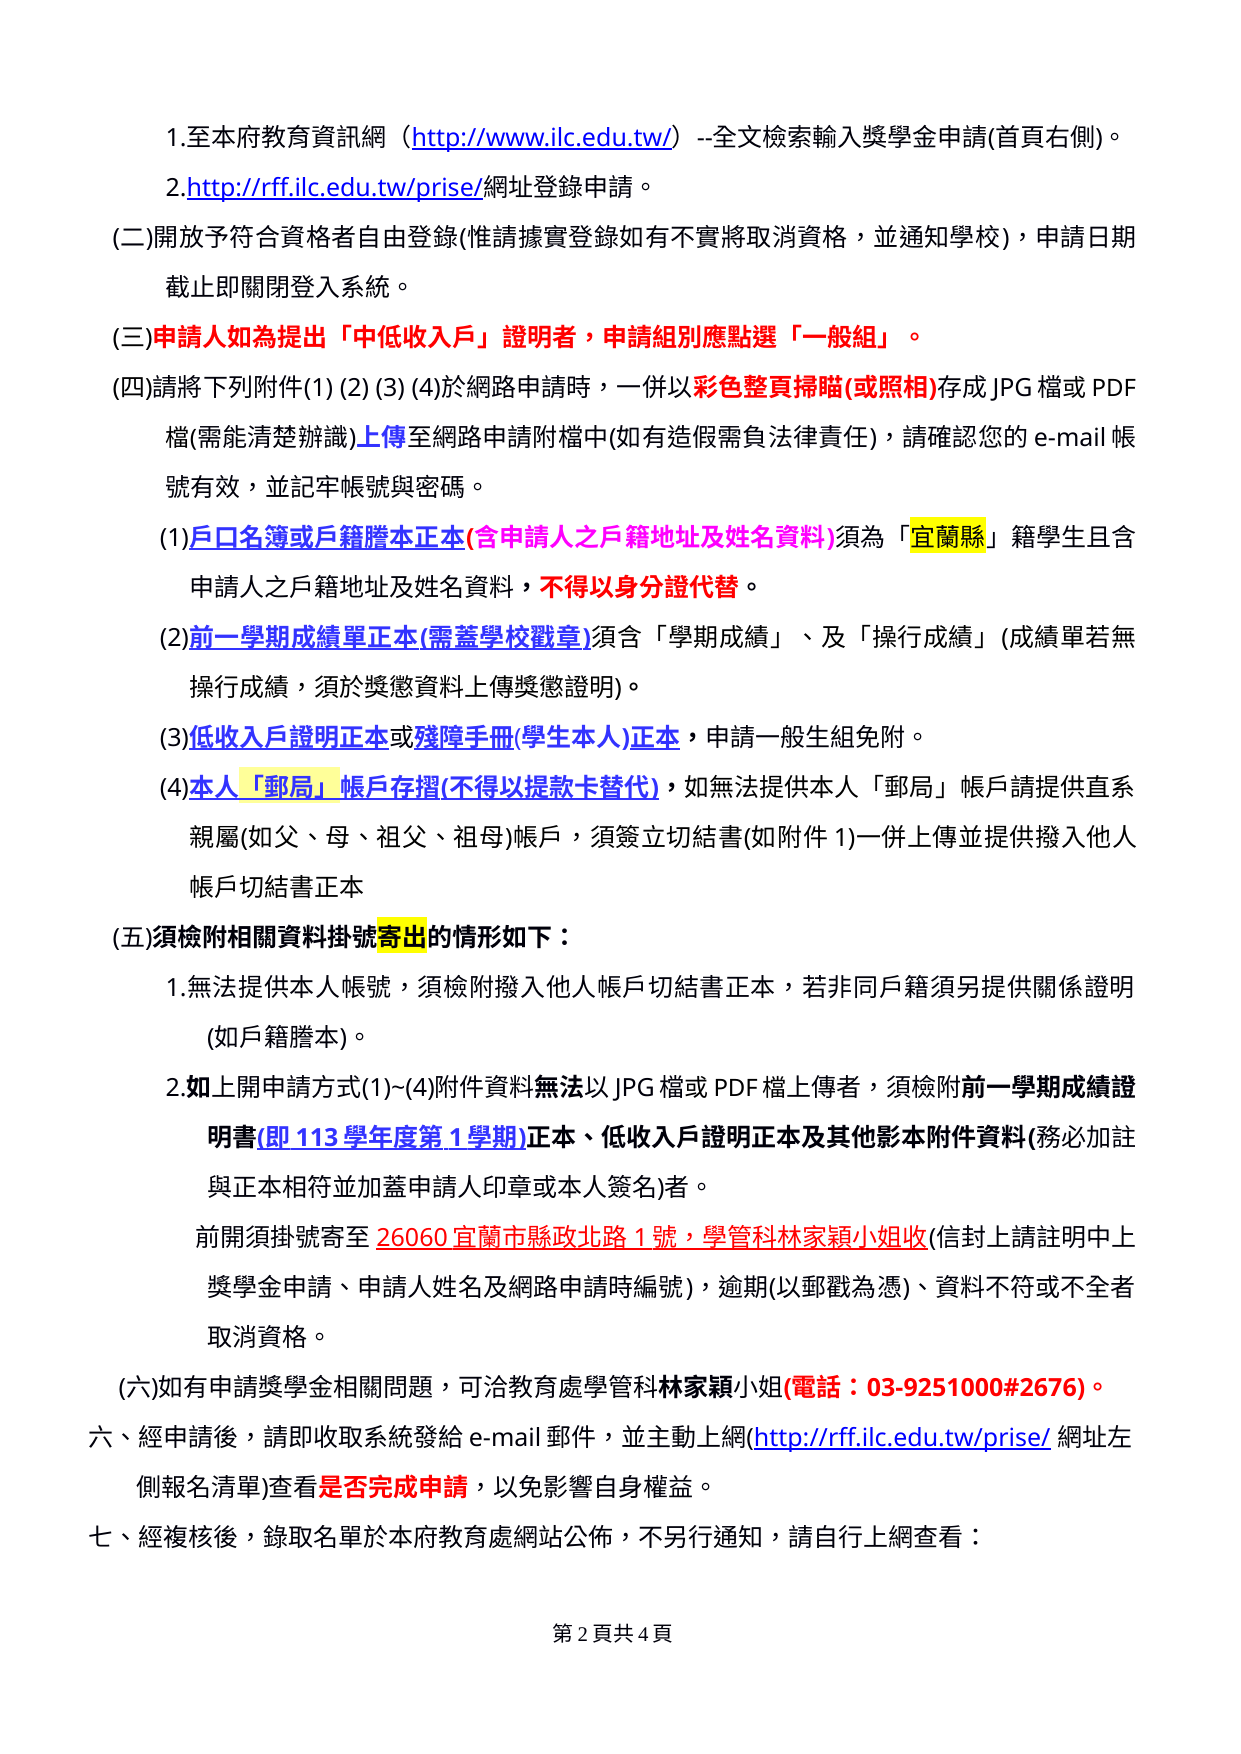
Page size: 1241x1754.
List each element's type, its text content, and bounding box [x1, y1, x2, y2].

list (4)本人「郵局」帳戶存摺(不得以提款卡替代)，如無法提供本人「郵局」帳戶請提供直系親屬(如父、母、祖父、祖母)帳戶，須簽立切結書(如附件1)一併上傳並提供撥入他人帳戶切結書正本 [159, 756, 1137, 906]
list 前開須掛號寄至26060宜蘭市縣政北路1號，學管科林家穎小姐收(信封上請註明中上獎學金申請、申請人姓名及網路申請時編號)，逾期(以郵戳為憑)、資料不符或不全者取消資格。 [189, 1206, 1137, 1356]
list (3)低收入戶證明正本或殘障手冊(學生本人)正本，申請一般生組免附。 [159, 706, 1137, 756]
list (2)前一學期成績單正本(需蓋學校戳章)須含「學期成績」、及「操行成績」(成績單若無操行成績，須於獎懲資料上傳獎懲證明)。 [159, 606, 1137, 706]
list (六)如有申請獎學金相關問題，可洽教育處學管科林家穎小姐(電話：03-9251000#2676)。 [118, 1356, 1137, 1406]
list (1)戶口名簿或戶籍謄本正本(含申請人之戶籍地址及姓名資料)須為「宜蘭縣」籍學生且含申請人之戶籍地址及姓名資料，不得以身分證代替。 [159, 506, 1137, 606]
list (三)申請人如為提出「中低收入戶」證明者，申請組別應點選「一般組」。 [112, 306, 1137, 356]
list 1.至本府教育資訊網（http://www.ilc.edu.tw/）--全文檢索輸入獎學金申請(首頁右側)。 [165, 106, 1137, 156]
list 2.http://rff.ilc.edu.tw/prise/網址登錄申請。 [165, 156, 1137, 206]
list 1.無法提供本人帳號，須檢附撥入他人帳戶切結書正本，若非同戶籍須另提供關係證明(如戶籍謄本)。 [165, 956, 1137, 1056]
list 七、經複核後，錄取名單於本府教育處網站公佈，不另行通知，請自行上網查看： [89, 1506, 1137, 1556]
list 2.如上開申請方式(1)~(4)附件資料無法以JPG檔或PDF檔上傳者，須檢附前一學期成績證明書(即113學年度第1學期)正本、低收入戶證明正本及其他影本附件資料(務必加註與正本相符並加蓋申請人印章或本人簽名)者。 [165, 1056, 1137, 1206]
list 六、經申請後，請即收取系統發給e-mail郵件，並主動上網(http://rff.ilc.edu.tw/prise/ 網址左側報名清單)查看是否完成申請，以免影響自身權益。 [89, 1406, 1137, 1506]
list (四)請將下列附件(1) (2) (3) (4)於網路申請時，一併以彩色整頁掃瞄(或照相)存成JPG檔或PDF檔(需能清楚辦識)上傳至網路申請附檔中(如有造假需負法律責任)，請確認您的e-mail帳號有效，並記牢帳號與密碼。 [112, 356, 1137, 506]
list (五)須檢附相關資料掛號寄出的情形如下： [112, 906, 1137, 956]
list (二)開放予符合資格者自由登錄(惟請據實登錄如有不實將取消資格，並通知學校)，申請日期截止即關閉登入系統。 [112, 206, 1137, 306]
